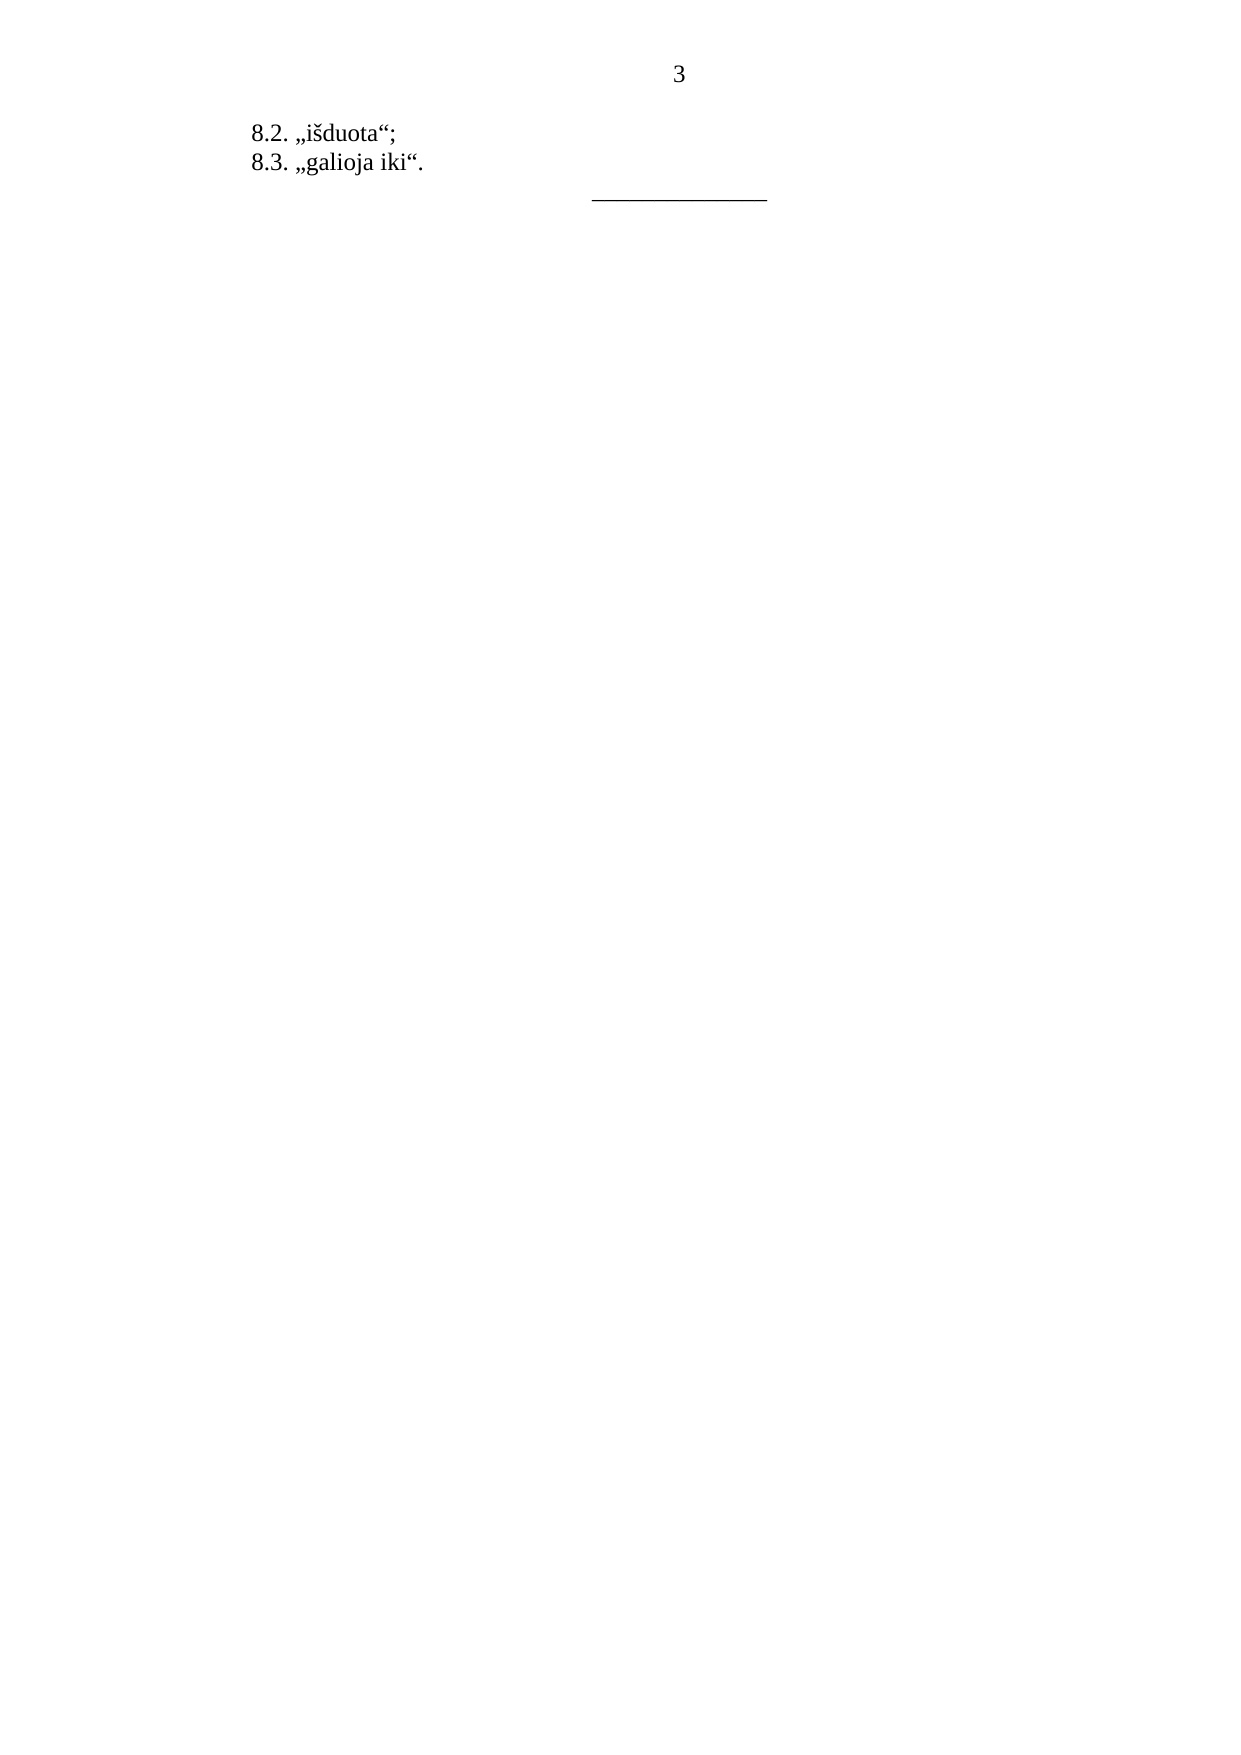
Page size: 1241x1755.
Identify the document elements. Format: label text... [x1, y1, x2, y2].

text ______________ [177, 176, 1181, 204]
text 8.2. „išduota“; [177, 118, 1181, 147]
text 8.3. „galioja iki“. [177, 147, 1181, 176]
